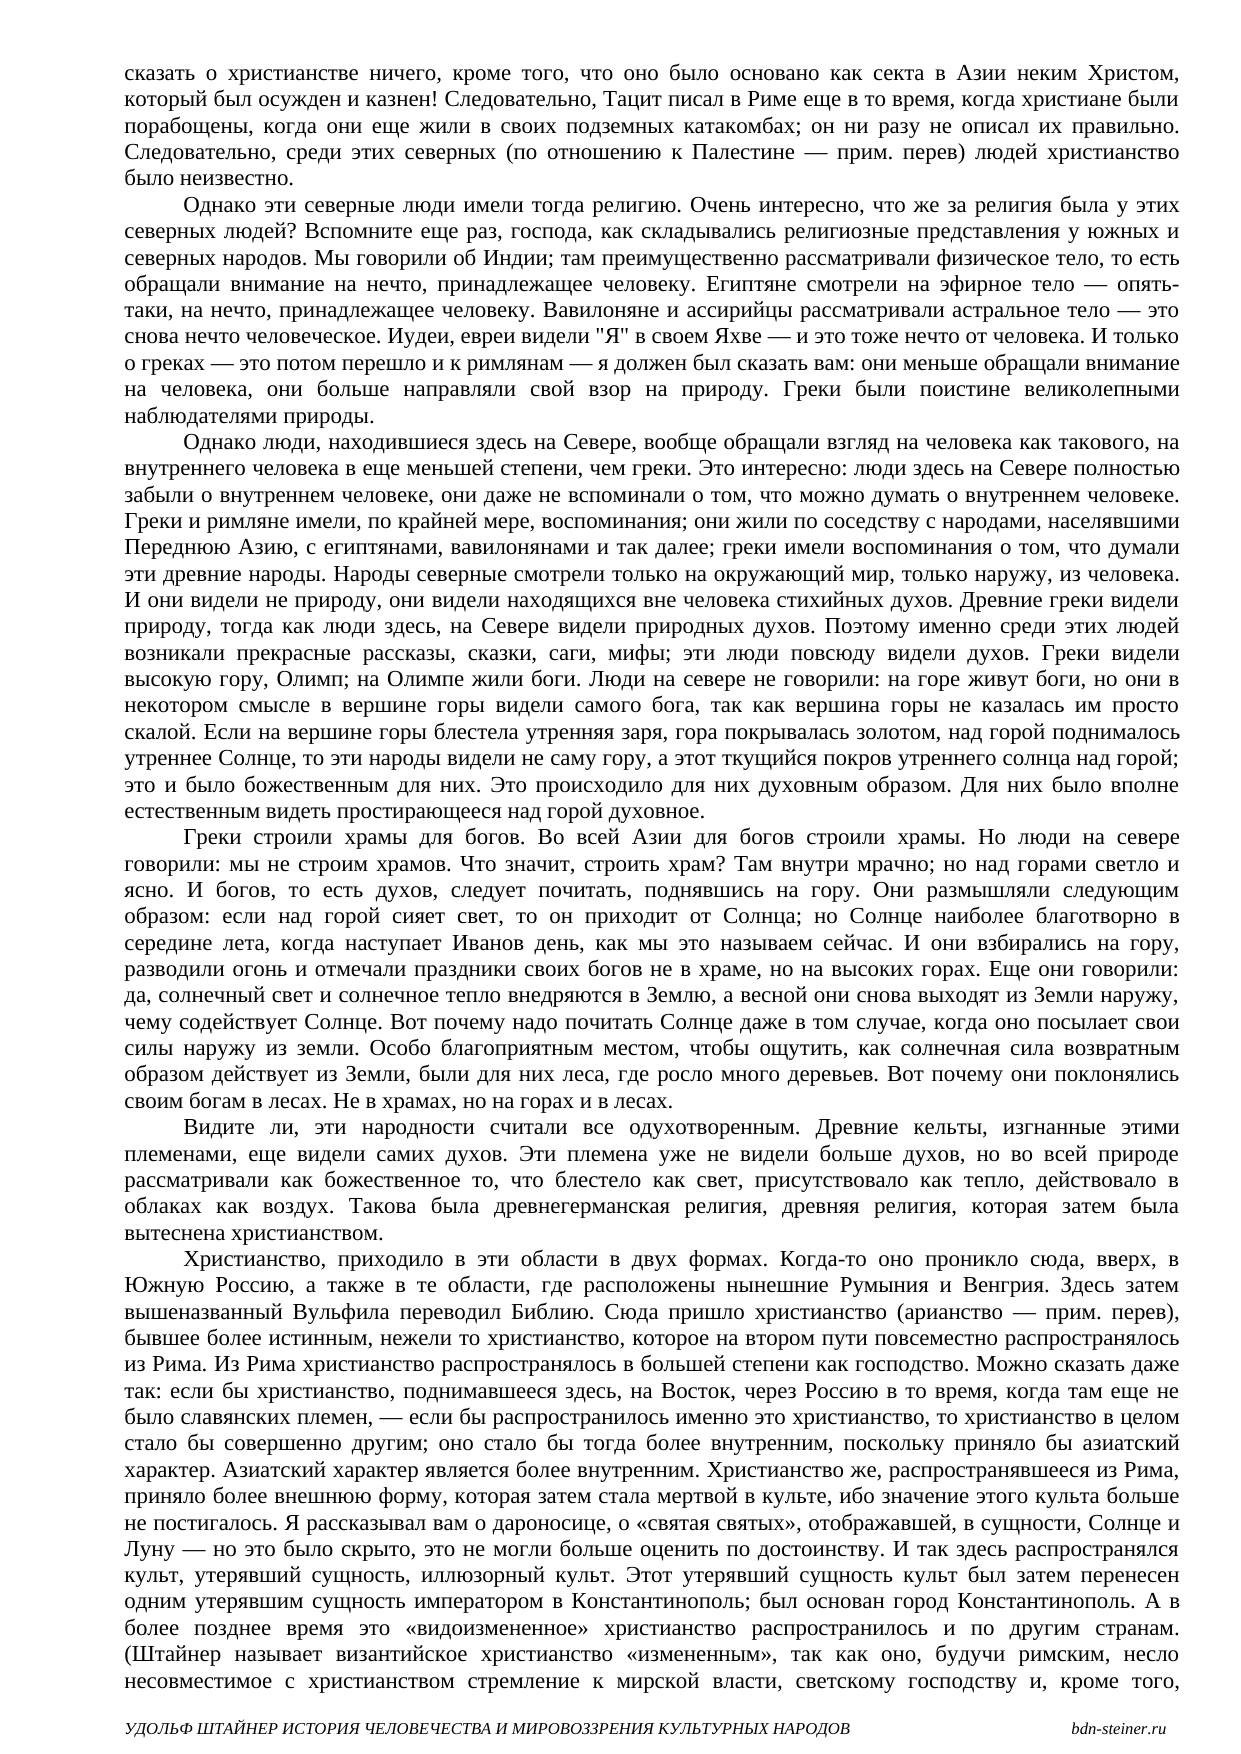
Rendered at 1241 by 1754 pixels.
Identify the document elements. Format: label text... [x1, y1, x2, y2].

text Греки строили храмы для богов. Во всей Азии для богов строили храмы. Но люди на севере говорили: мы не строим храмов. Что значит, строить храм? Там внутри мрачно; но над горами светло и ясно. И богов, то есть духов, следует почитать, поднявшись на гору. Они размышляли следующим образом: если над горой сияет свет, то он приходит от Солнца; но Солнце наиболее благотворно в середине лета, когда наступает Иванов день, как мы это называем сейчас. И они взбирались на гору, разводили огонь и отмечали праздники своих богов не в храме, но на высоких горах. Еще они говорили: да, солнечный свет и солнечное тепло внедряются в Землю, а весной они снова выходят из Земли наружу, чему содействует Солнце. Вот почему надо почитать Солнце даже в том случае, когда оно посылает свои силы наружу из земли. Особо благоприятным местом, чтобы ощутить, как солнечная сила возвратным образом действует из Земли, были для них леса, где росло много деревьев. Вот почему они поклонялись своим богам в лесах. Не в храмах, но на горах и в лесах. [124, 823, 1181, 1113]
text Однако люди, находившиеся здесь на Севере, вообще обращали взгляд на человека как такового, на внутреннего человека в еще меньшей степени, чем греки. Это интересно: люди здесь на Севере полностью забыли о внутреннем человеке, они даже не вспоминали о том, что можно думать о внутреннем человеке. Греки и римляне имели, по крайней мере, воспоминания; они жили по соседству с народами, населявшими Переднюю Азию, с египтянами, вавилонянами и так далее; греки имели воспоминания о том, что думали эти древние народы. Народы северные смотрели только на окружающий мир, только наружу, из человека. И они видели не природу, они видели находящихся вне человека стихийных духов. Древние греки видели природу, тогда как люди здесь, на Севере видели природных духов. Поэтому именно среди этих людей возникали прекрасные рассказы, сказки, саги, мифы; эти люди повсюду видели духов. Греки видели высокую гору, Олимп; на Олимпе жили боги. Люди на севере не говорили: на горе живут боги, но они в некотором смысле в вершине горы видели самого бога, так как вершина горы не казалась им просто скалой. Если на вершине горы блестела утренняя заря, гора покрывалась золотом, над горой поднималось утреннее Солнце, то эти народы видели не саму гору, а этот ткущийся покров утреннего солнца над горой; это и было божественным для них. Это происходило для них духовным образом. Для них было вполне естественным видеть простирающееся над горой духовное. [124, 428, 1181, 823]
text Однако эти северные люди имели тогда религию. Очень интересно, что же за религия была у этих северных людей? Вспомните еще раз, господа, как складывались религиозные представления у южных и северных народов. Мы говорили об Индии; там преимущественно рассматривали физическое тело, то есть обращали внимание на нечто, принадлежащее человеку. Египтяне смотрели на эфирное тело — опять-таки, на нечто, принадлежащее человеку. Вавилоняне и ассирийцы рассматривали астральное тело — это снова нечто человеческое. Иудеи, евреи видели "Я" в своем Яхве — и это тоже нечто от человека. И только о греках — это потом перешло и к римлянам — я должен был сказать вам: они меньше обращали внимание на человека, они больше направляли свой взор на природу. Греки были поистине великолепными наблюдателями природы. [124, 191, 1181, 428]
text сказать о христианстве ничего, кроме того, что оно было основано как секта в Азии неким Христом, который был осужден и казнен! Следовательно, Тацит писал в Риме еще в то время, когда христиане были порабощены, когда они еще жили в своих подземных катакомбах; он ни разу не описал их правильно. Следовательно, среди этих северных (по отношению к Палестине — прим. перев) людей христианство было неизвестно. [124, 59, 1181, 191]
text Христианство, приходило в эти области в двух формах. Когда-то оно проникло сюда, вверх, в Южную Россию, а также в те области, где расположены нынешние Румыния и Венгрия. Здесь затем вышеназванный Вульфила переводил Библию. Сюда пришло христианство (арианство — прим. перев), бывшее более истинным, нежели то христианство, которое на втором пути повсеместно распространялось из Рима. Из Рима христианство распространялось в большей степени как господство. Можно сказать даже так: если бы христианство, поднимавшееся здесь, на Восток, через Россию в то время, когда там еще не было славянских племен, — если бы распространилось именно это христианство, то христианство в целом стало бы совершенно другим; оно стало бы тогда более внутренним, поскольку приняло бы азиатский характер. Азиатский характер является более внутренним. Христианство же, распространявшееся из Рима, приняло более внешнюю форму, которая затем стала мертвой в культе, ибо значение этого культа больше не постигалось. Я рассказывал вам о дароносице, о «святая святых», отображавшей, в сущности, Солнце и Луну — но это было скрыто, это не могли больше оценить по достоинству. И так здесь распространялся культ, утерявший сущность, иллюзорный культ. Этот утерявший сущность культ был затем перенесен одним утерявшим сущность императором в Константинополь; был основан город Константинополь. А в более позднее время это «видоизмененное» христианство распространилось и по другим странам. (Штайнер называет византийское христианство «измененным», так как оно, будучи римским, несло несовместимое с христианством стремление к мирской власти, светскому господству и, кроме того, [124, 1245, 1181, 1693]
text Видите ли, эти народности считали все одухотворенным. Древние кельты, изгнанные этими племенами, еще видели самих духов. Эти племена уже не видели больше духов, но во всей природе рассматривали как божественное то, что блестело как свет, присутствовало как тепло, действовало в облаках как воздух. Такова была древнегерманская религия, древняя религия, которая затем была вытеснена христианством. [124, 1113, 1181, 1245]
